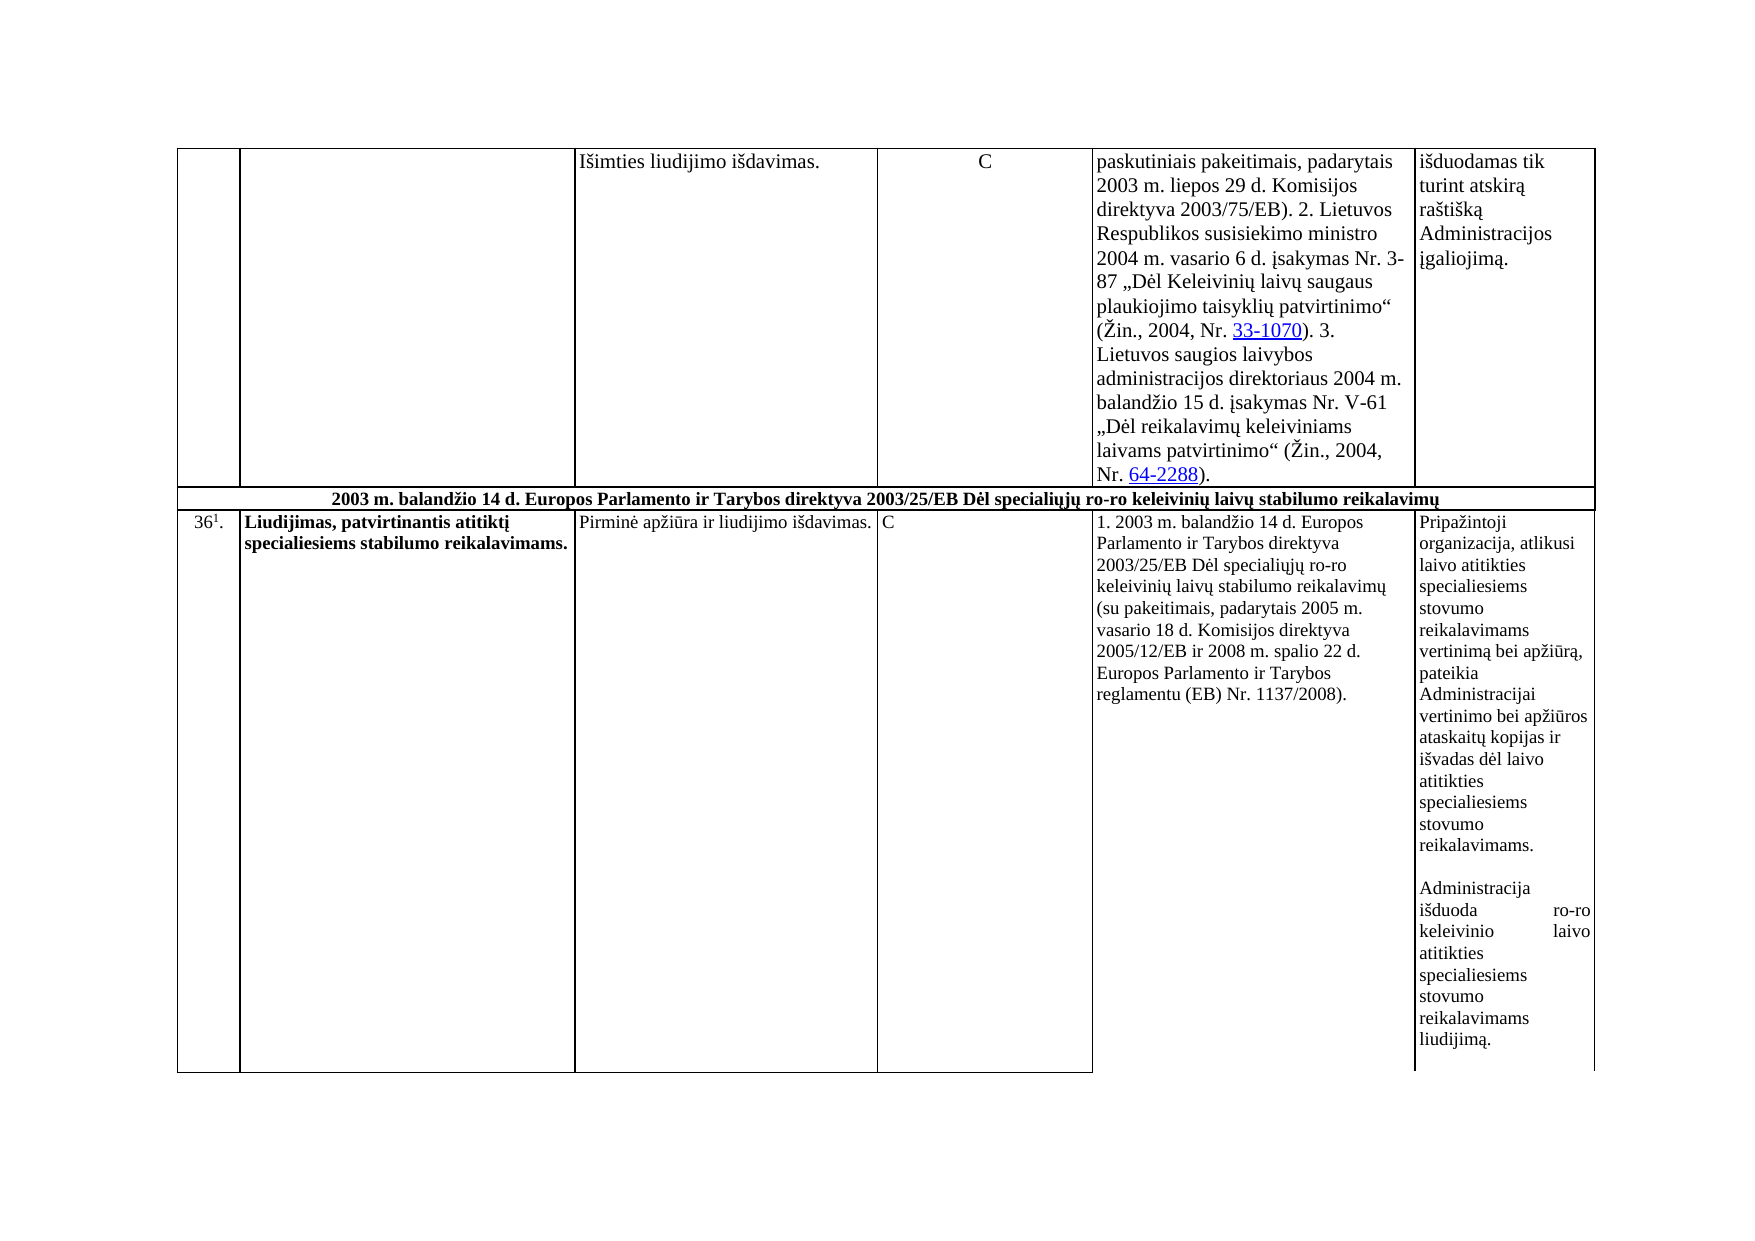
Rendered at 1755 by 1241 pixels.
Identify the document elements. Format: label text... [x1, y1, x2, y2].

table_cell Pirminė apžiūra ir liudijimo išdavimas. [576, 511, 877, 1071]
table_cell C [878, 511, 1092, 1071]
table_cell 2003 m. balandžio 14 d. Europos Parlamento ir Tarybos direktyva 2003/25/EB Dėl specialiųjų ro-ro keleivinių laivų stabilumo reikalavimų [178, 488, 1594, 509]
table_cell [178, 149, 239, 486]
table_cell Liudijimas, patvirtinantis atitiktį specialiesiems stabilumo reikalavimams. [241, 511, 574, 1071]
table_cell [241, 149, 574, 486]
table_cell 361. [178, 511, 239, 1071]
table_cell Išimties liudijimo išdavimas. [576, 149, 877, 486]
table_cell paskutiniais pakeitimais, padarytais 2003 m. liepos 29 d. Komisijos direktyva 2003/75/EB). 2. Lietuvos Respublikos susisiekimo ministro 2004 m. vasario 6 d. įsakymas Nr. 3-87 „Dėl Keleivinių laivų saugaus plaukiojimo taisyklių patvirtinimo“ (Žin., 2004, Nr. 33-1070). 3. Lietuvos saugios laivybos administracijos direktoriaus 2004 m. balandžio 15 d. įsakymas Nr. V-61 „Dėl reikalavimų keleiviniams laivams patvirtinimo“ (Žin., 2004, Nr. 64-2288). [1093, 149, 1414, 486]
table_cell išduodamas tik turint atskirą raštišką Administracijos įgaliojimą. [1416, 149, 1594, 486]
table_cell 1. 2003 m. balandžio 14 d. Europos Parlamento ir Tarybos direktyva 2003/25/EB Dėl specialiųjų ro-ro keleivinių laivų stabilumo reikalavimų (su pakeitimais, padarytais 2005 m. vasario 18 d. Komisijos direktyva 2005/12/EB ir 2008 m. spalio 22 d. Europos Parlamento ir Tarybos reglamentu (EB) Nr. 1137/2008). [1093, 511, 1414, 1071]
table_cell C [878, 149, 1092, 486]
table_cell Pripažintoji organizacija, atlikusi laivo atitikties specialiesiems stovumo reikalavimams vertinimą bei apžiūrą, pateikia Administracijai vertinimo bei apžiūros ataskaitų kopijas ir išvadas dėl laivo atitikties specialiesiems stovumo reikalavimams. Administracija išduoda ro-ro keleivinio laivo atitikties specialiesiems stovumo reikalavimams liudijimą. [1416, 511, 1594, 1071]
